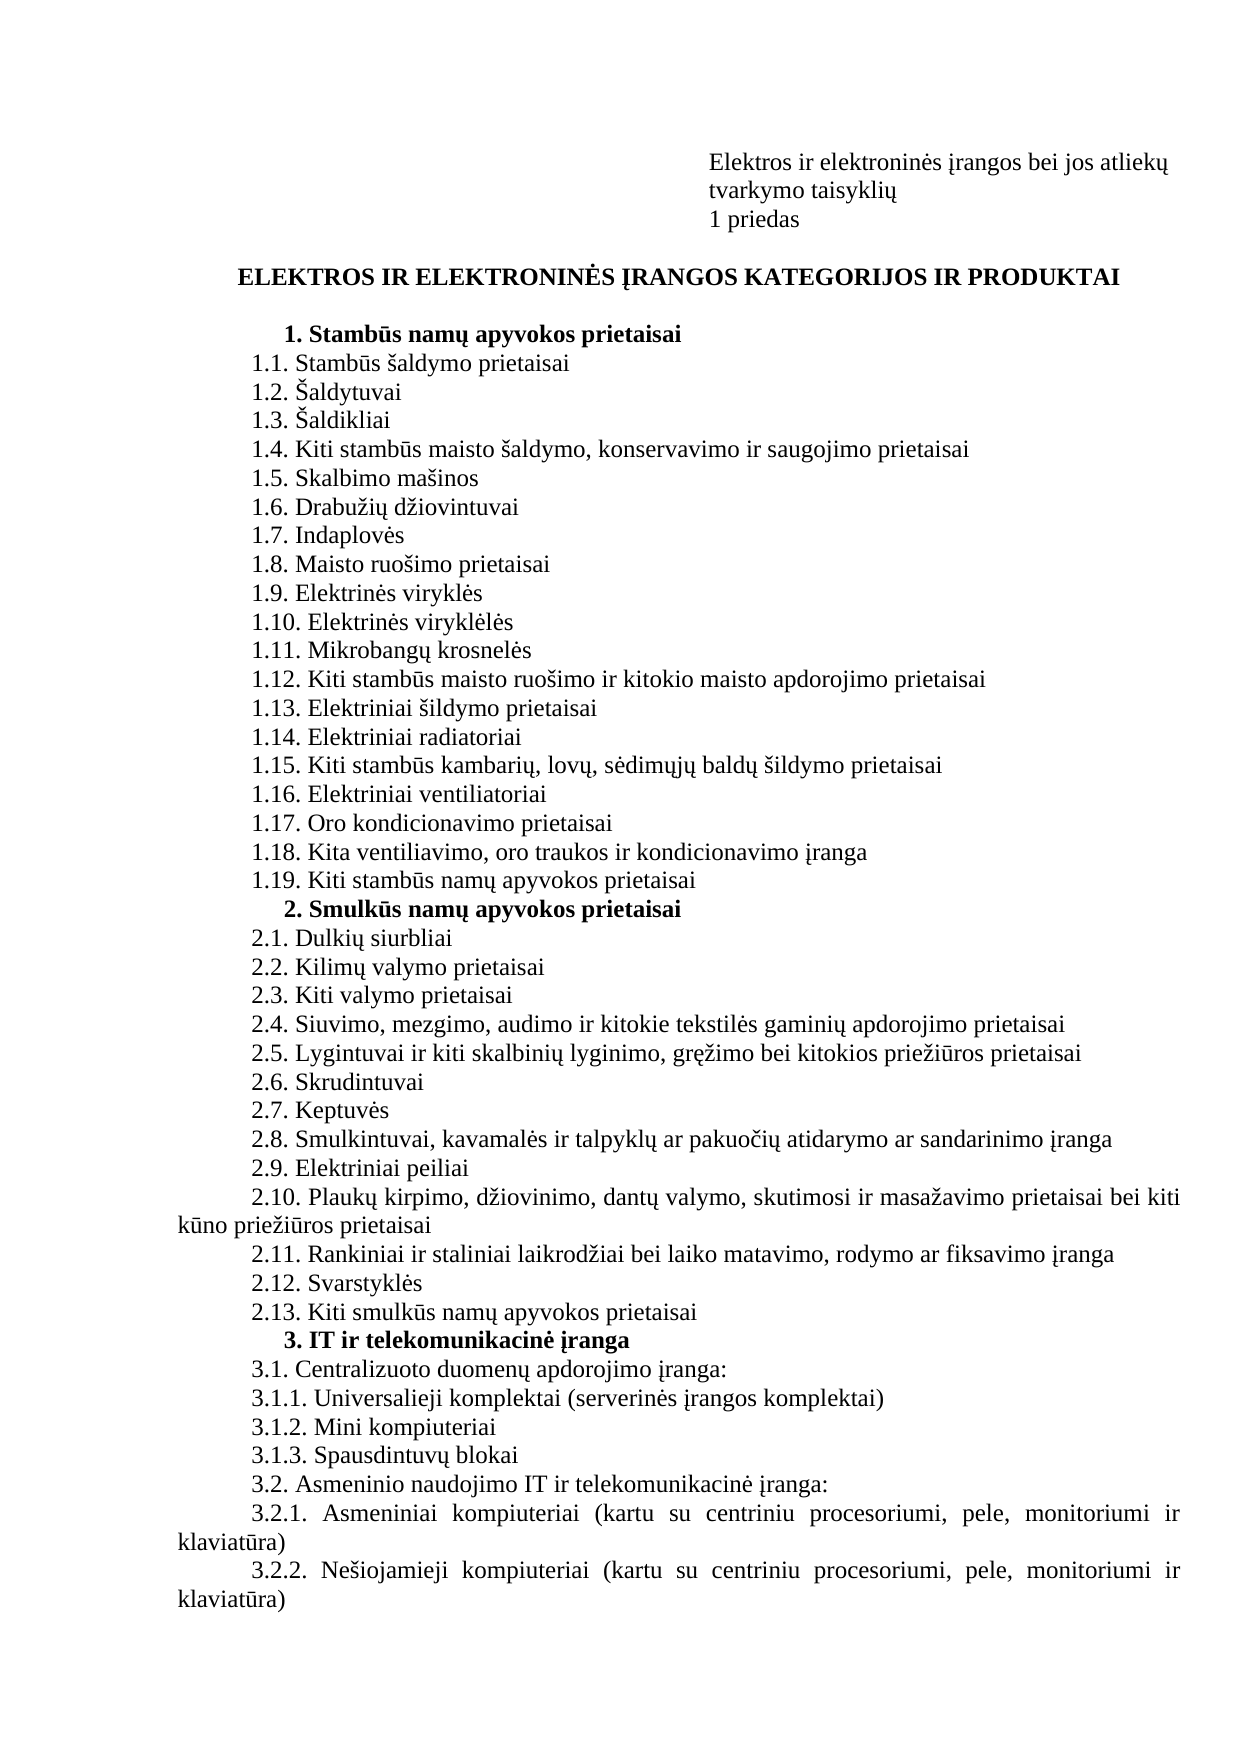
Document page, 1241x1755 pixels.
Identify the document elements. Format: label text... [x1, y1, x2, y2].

text 2.12. Svarstyklės [177, 1268, 1181, 1297]
text Elektros ir elektroninės įrangos bei jos atliekų [177, 147, 1181, 176]
text 1.12. Kiti stambūs maisto ruošimo ir kitokio maisto apdorojimo prietaisai [177, 664, 1181, 693]
text ELEKTROS IR ELEKTRONINĖS ĮRANGOS KATEGORIJOS IR PRODUKTAI [177, 262, 1181, 291]
text 1.5. Skalbimo mašinos [177, 463, 1181, 492]
text 1.11. Mikrobangų krosnelės [177, 636, 1181, 664]
text 2.6. Skrudintuvai [177, 1067, 1181, 1096]
text 1.9. Elektrinės viryklės [177, 578, 1181, 607]
text 2.1. Dulkių siurbliai [177, 923, 1181, 952]
text 1.15. Kiti stambūs kambarių, lovų, sėdimųjų baldų šildymo prietaisai [177, 751, 1181, 779]
text 2.2. Kilimų valymo prietaisai [177, 952, 1181, 981]
text 2.5. Lygintuvai ir kiti skalbinių lyginimo, gręžimo bei kitokios priežiūros prietaisai [177, 1038, 1181, 1067]
text 2. Smulkūs namų apyvokos prietaisai [210, 894, 1181, 923]
text 2.9. Elektriniai peiliai [177, 1153, 1181, 1182]
text 1.18. Kita ventiliavimo, oro traukos ir kondicionavimo įranga [177, 837, 1181, 866]
text 1.14. Elektriniai radiatoriai [177, 722, 1181, 751]
text 1.17. Oro kondicionavimo prietaisai [177, 808, 1181, 837]
text 1.1. Stambūs šaldymo prietaisai [177, 348, 1181, 377]
text 1.16. Elektriniai ventiliatoriai [177, 779, 1181, 808]
text 3.2. Asmeninio naudojimo IT ir telekomunikacinė įranga: [177, 1469, 1181, 1498]
text 2.4. Siuvimo, mezgimo, audimo ir kitokie tekstilės gaminių apdorojimo prietaisai [177, 1009, 1181, 1038]
text 1. Stambūs namų apyvokos prietaisai [210, 319, 1181, 348]
text 2.11. Rankiniai ir staliniai laikrodžiai bei laiko matavimo, rodymo ar fiksavimo įranga [177, 1239, 1181, 1268]
text 1.10. Elektrinės viryklėlės [177, 607, 1181, 636]
text 2.7. Keptuvės [177, 1096, 1181, 1124]
text 2.13. Kiti smulkūs namų apyvokos prietaisai [177, 1297, 1181, 1326]
text 1.7. Indaplovės [177, 521, 1181, 549]
text 3.1.1. Universalieji komplektai (serverinės įrangos komplektai) [177, 1383, 1181, 1412]
text 2.10. Plaukų kirpimo, džiovinimo, dantų valymo, skutimosi ir masažavimo prietaisai bei kiti kūno priežiūros prietaisai [177, 1182, 1181, 1239]
text 1.3. Šaldikliai [177, 406, 1181, 434]
text 1.4. Kiti stambūs maisto šaldymo, konservavimo ir saugojimo prietaisai [177, 434, 1181, 463]
text 2.8. Smulkintuvai, kavamalės ir talpyklų ar pakuočių atidarymo ar sandarinimo įranga [177, 1124, 1181, 1153]
text 3.1.2. Mini kompiuteriai [177, 1412, 1181, 1441]
text 1.2. Šaldytuvai [177, 377, 1181, 406]
text 3. IT ir telekomunikacinė įranga [210, 1326, 1181, 1354]
text 1.6. Drabužių džiovintuvai [177, 492, 1181, 521]
text 2.3. Kiti valymo prietaisai [177, 981, 1181, 1009]
text 1.13. Elektriniai šildymo prietaisai [177, 693, 1181, 722]
text 3.1. Centralizuoto duomenų apdorojimo įranga: [177, 1354, 1181, 1383]
text tvarkymo taisyklių [177, 176, 1181, 204]
text 3.1.3. Spausdintuvų blokai [177, 1441, 1181, 1469]
text 1.19. Kiti stambūs namų apyvokos prietaisai [177, 866, 1181, 894]
text 1 priedas [177, 204, 1181, 233]
text 3.2.2. Nešiojamieji kompiuteriai (kartu su centriniu procesoriumi, pele, monitoriumi ir klaviatūra) [177, 1556, 1181, 1613]
text 3.2.1. Asmeniniai kompiuteriai (kartu su centriniu procesoriumi, pele, monitoriumi ir klaviatūra) [177, 1498, 1181, 1556]
text 1.8. Maisto ruošimo prietaisai [177, 549, 1181, 578]
